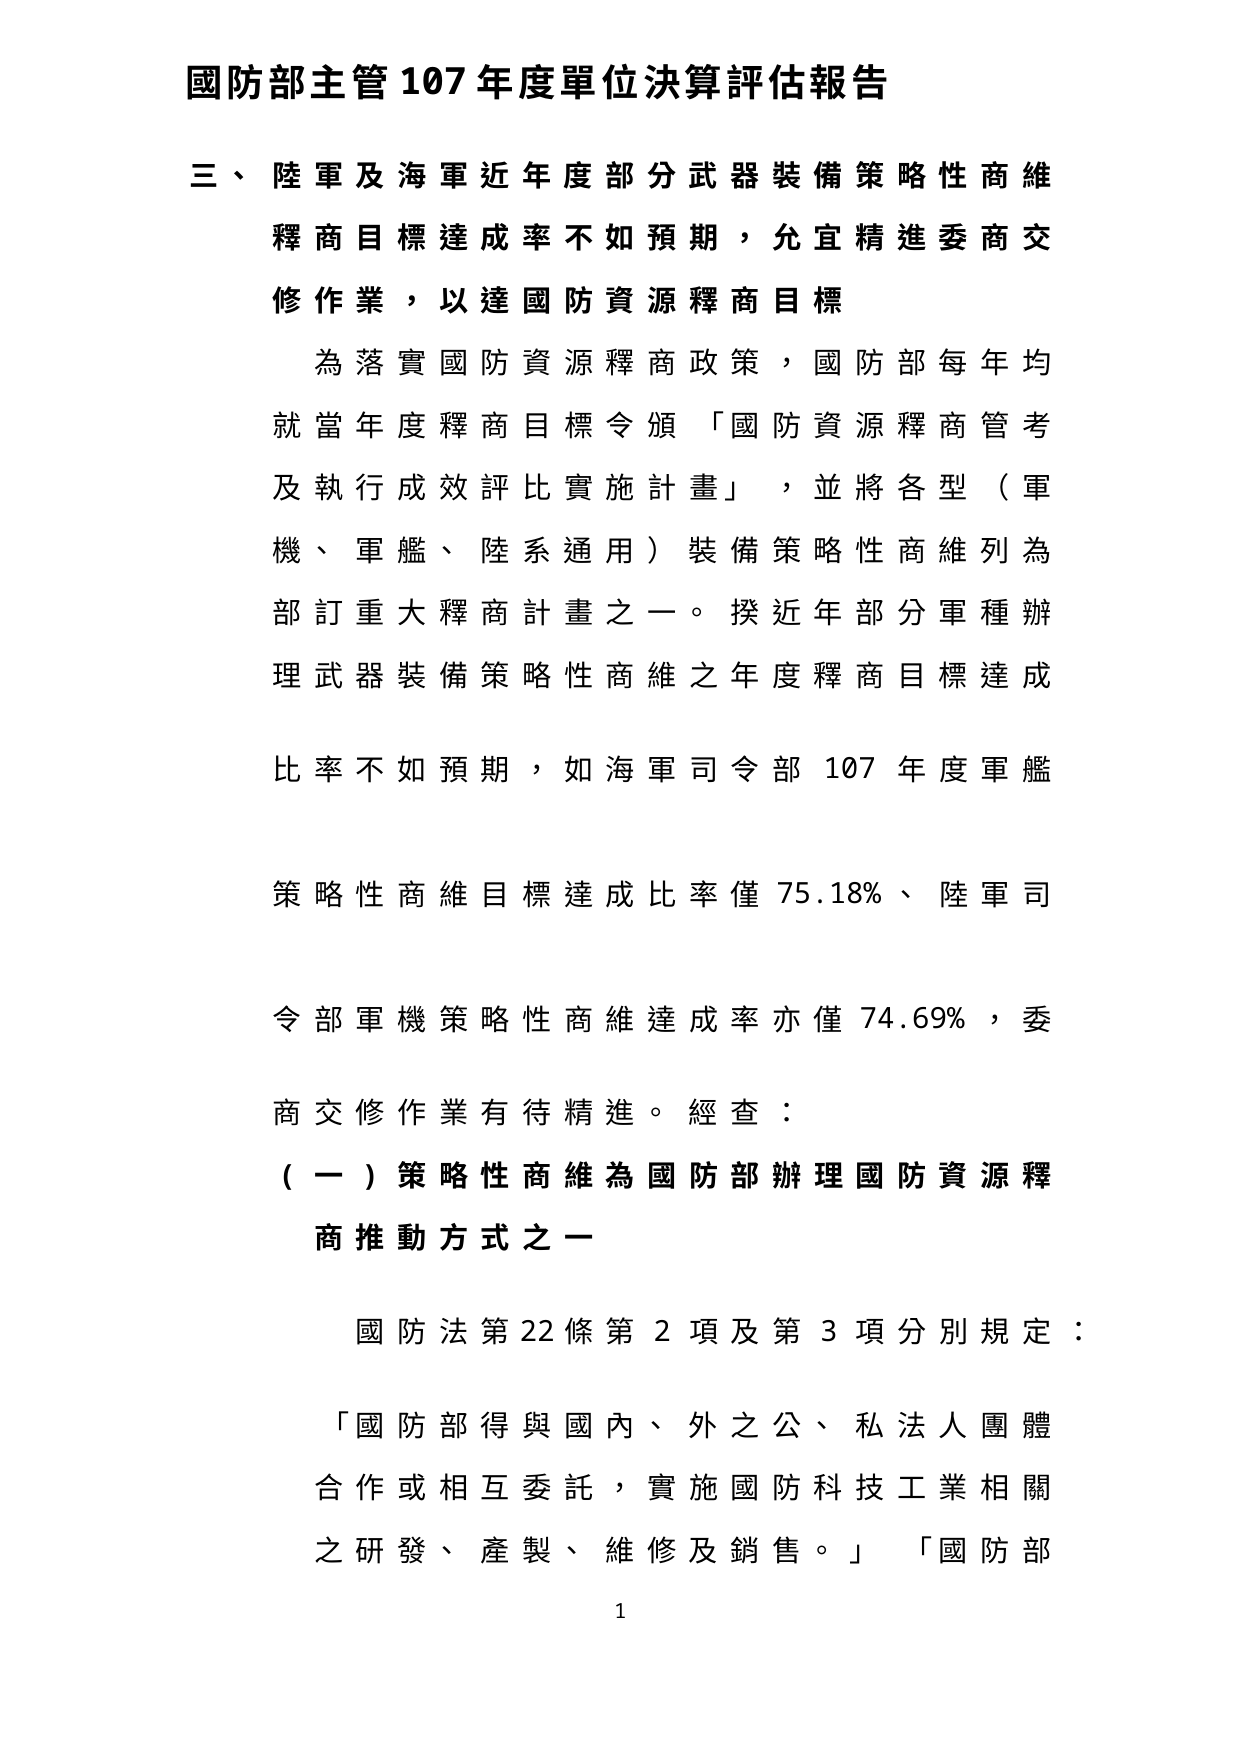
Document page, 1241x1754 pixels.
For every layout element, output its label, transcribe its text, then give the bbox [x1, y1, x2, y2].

text 國防部主管107年度單位決算評估報告 [183, 7, 1058, 132]
text 國防法第22條第2項及第3項分別規定：「國防部得與國內、外之公、私法人團體合作或相互委託，實施國防科技工業相關之研發、產製、維修及銷售。」「國防部為發展國防科技工業及配合促進相關產業發展，得將所屬研發、生產、維修機構及其使用之財產設施，委託民間經營。」國防部爰於92年訂頒「國軍推動國防資源釋商政策作業規定」，期藉由資源釋商方式，將國軍武器裝備之研發、產製、維修與一般性軍需品，由民間獲得或釋放至民間，以鼓勵國內廠商參與軍品供應；其釋商內容依業務屬性區分「武器裝備獲得」、「武器裝備維持」及「一般軍需品」等3大類，而「策略性商維」則為「武器裝備維持」之推動措施之一，釋商項目包括「陸系通用裝備商維(陸軍)」、「軍艦商維(海軍)」及「軍機商維(陸軍、海軍、空軍)」等三類。 [271, 1257, 1058, 1569]
text 為落實國防資源釋商政策，國防部每年均就當年度釋商目標令頒「國防資源釋商管考及執行成效評比實施計畫」，並將各型（軍機、軍艦、陸系通用）裝備策略性商維列為部訂重大釋商計畫之一。揆近年部分軍種辦理武器裝備策略性商維之年度釋商目標達成比率不如預期，如海軍司令部107年度軍艦策略性商維目標達成比率僅75.18%、陸軍司令部軍機策略性商維達成率亦僅74.69%，委商交修作業有待精進。經查： [242, 319, 1058, 1132]
text (一)策略性商維為國防部辦理國防資源釋商推動方式之一 [242, 1132, 1058, 1257]
text 三、陸軍及海軍近年度部分武器裝備策略性商維釋商目標達成率不如預期，允宜精進委商交修作業，以達國防資源釋商目標 [183, 132, 1058, 319]
